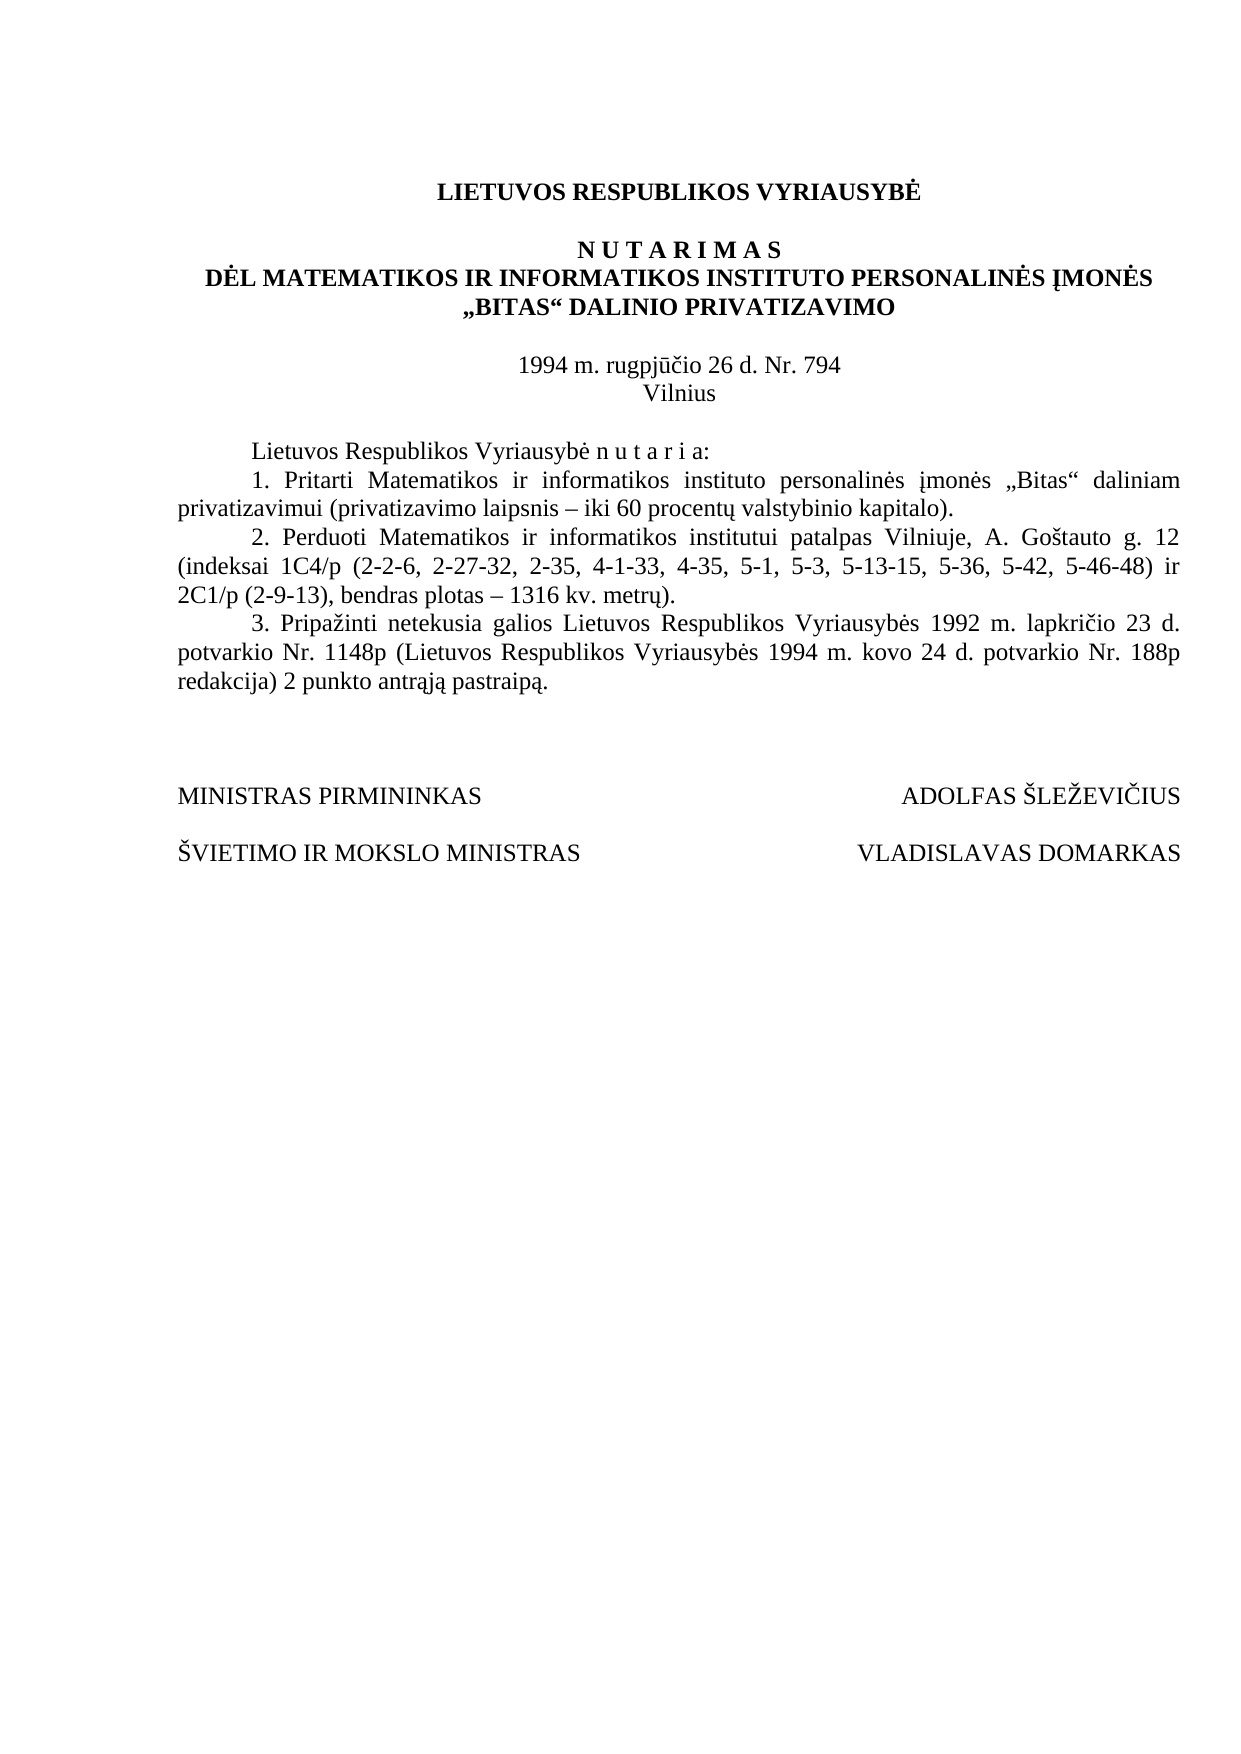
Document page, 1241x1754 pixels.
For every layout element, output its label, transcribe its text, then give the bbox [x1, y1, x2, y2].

text Lietuvos Respublikos Vyriausybė nutaria: [177, 436, 1181, 465]
text MINISTRAS PIRMININKAS ADOLFAS ŠLEŽEVIČIUS [177, 781, 1181, 810]
text 3. Pripažinti netekusia galios Lietuvos Respublikos Vyriausybės 1992 m. lapkričio 23 d. potvarkio Nr. 1148p (Lietuvos Respublikos Vyriausybės 1994 m. kovo 24 d. potvarkio Nr. 188p redakcija) 2 punkto antrąją pastraipą. [177, 608, 1181, 695]
text 1994 m. rugpjūčio 26 d. Nr. 794 [177, 350, 1181, 378]
text Vilnius [177, 378, 1181, 407]
text 1. Pritarti Matematikos ir informatikos instituto personalinės įmonės „Bitas“ daliniam privatizavimui (privatizavimo laipsnis – iki 60 procentų valstybinio kapitalo). [177, 465, 1181, 522]
text DĖL MATEMATIKOS IR INFORMATIKOS INSTITUTO PERSONALINĖS ĮMONĖS „BITAS“ DALINIO PRIVATIZAVIMO [177, 263, 1181, 321]
text N U T A R I M A S [177, 235, 1181, 263]
text ŠVIETIMO IR MOKSLO MINISTRAS VLADISLAVAS DOMARKAS [177, 838, 1181, 867]
text LIETUVOS RESPUBLIKOS VYRIAUSYBĖ [177, 177, 1181, 206]
text 2. Perduoti Matematikos ir informatikos institutui patalpas Vilniuje, A. Goštauto g. 12 (indeksai 1C4/p (2-2-6, 2-27-32, 2-35, 4-1-33, 4-35, 5-1, 5-3, 5-13-15, 5-36, 5-42, 5-46-48) ir 2C1/p (2-9-13), bendras plotas – 1316 kv. metrų). [177, 522, 1181, 608]
